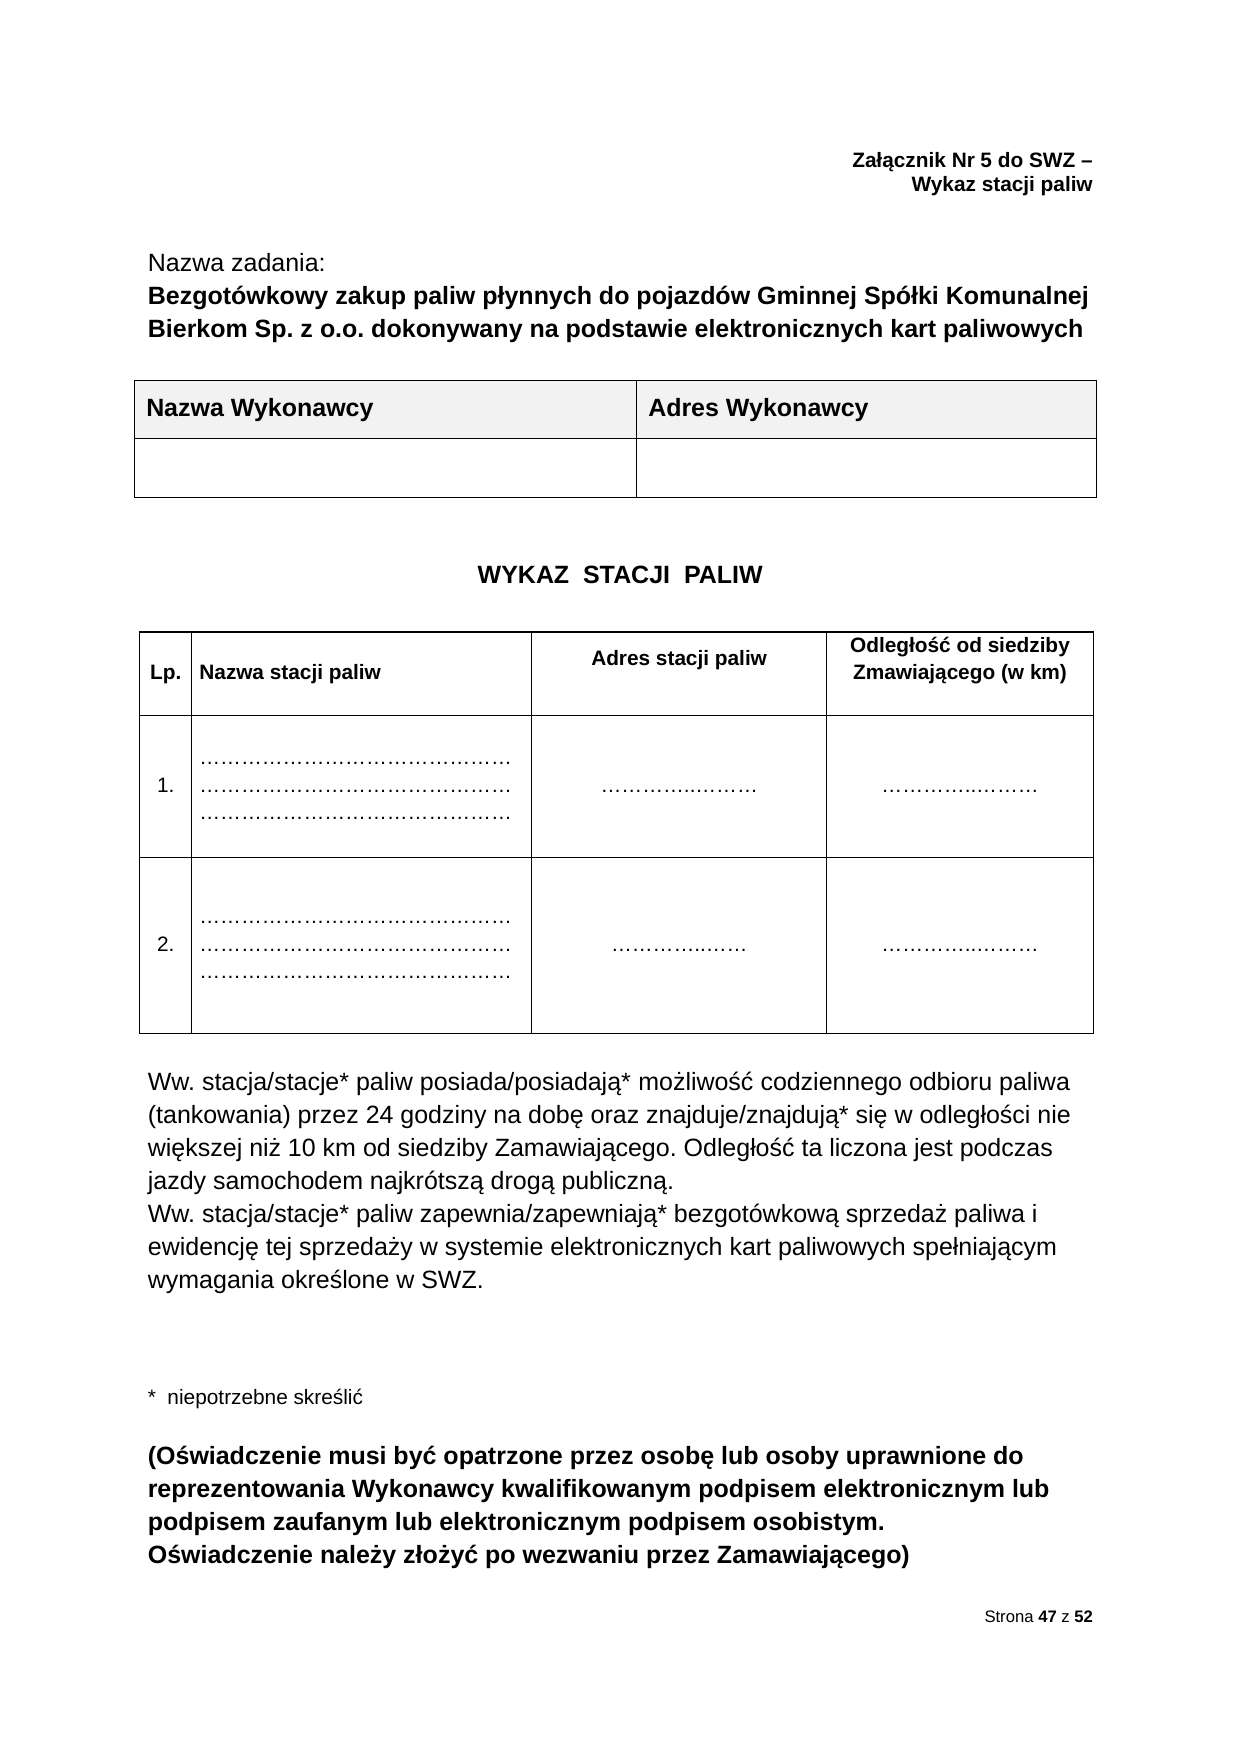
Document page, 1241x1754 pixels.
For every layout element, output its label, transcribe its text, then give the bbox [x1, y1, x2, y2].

text Ww. stacja/stacje* paliw zapewnia/zapewniają* bezgotówkową sprzedaż paliwa i ewidencję tej sprzedaży w systemie elektronicznych kart paliwowych spełniającym wymagania określone w SWZ. [148, 1199, 1093, 1294]
table_cell …………..…… [532, 858, 826, 1033]
subtitle Wykaz stacji paliw [148, 172, 1093, 196]
text Bezgotówkowy zakup paliw płynnych do pojazdów Gminnej Spółki Komunalnej Bierkom Sp. z o.o. dokonywany na podstawie elektronicznych kart paliwowych [148, 281, 1093, 343]
table_cell [637, 439, 1096, 497]
table_header Adres stacji paliw [532, 633, 826, 715]
table_cell 2. [140, 858, 191, 1033]
table_cell ……………………………………… ……………………………………… ……………………………………… [192, 716, 531, 857]
text Oświadczenie należy złożyć po wezwaniu przez Zamawiającego) [148, 1540, 1093, 1569]
table_cell …………..……… [827, 716, 1093, 857]
table_header Nazwa Wykonawcy [135, 381, 636, 438]
text * niepotrzebne skreślić [148, 1385, 1093, 1409]
table_cell [135, 439, 636, 497]
text WYKAZ STACJI PALIW [148, 560, 1093, 589]
text Ww. stacja/stacje* paliw posiada/posiadają* możliwość codziennego odbioru paliwa (tankowania) przez 24 godziny na dobę oraz znajduje/znajdują* się w odległości nie większej niż 10 km od siedziby Zamawiającego. Odległość ta liczona jest podczas jazdy samochodem najkrótszą drogą publiczną. [148, 1067, 1093, 1195]
table_cell ……………………………………… ……………………………………… ……………………………………… [192, 858, 531, 1033]
table_header Nazwa stacji paliw [192, 633, 531, 715]
table_cell …………..……… [827, 858, 1093, 1033]
table_header Lp. [140, 633, 191, 715]
table_cell …………..……… [532, 716, 826, 857]
table_header Odległość od siedziby Zmawiającego (w km) [827, 633, 1093, 715]
text (Oświadczenie musi być opatrzone przez osobę lub osoby uprawnione do reprezentowania Wykonawcy kwalifikowanym podpisem elektronicznym lub podpisem zaufanym lub elektronicznym podpisem osobistym. [148, 1441, 1093, 1536]
table_cell 1. [140, 716, 191, 857]
subtitle Załącznik Nr 5 do SWZ – [148, 148, 1093, 172]
table_header Adres Wykonawcy [637, 381, 1096, 438]
text Nazwa zadania: [148, 248, 1093, 277]
